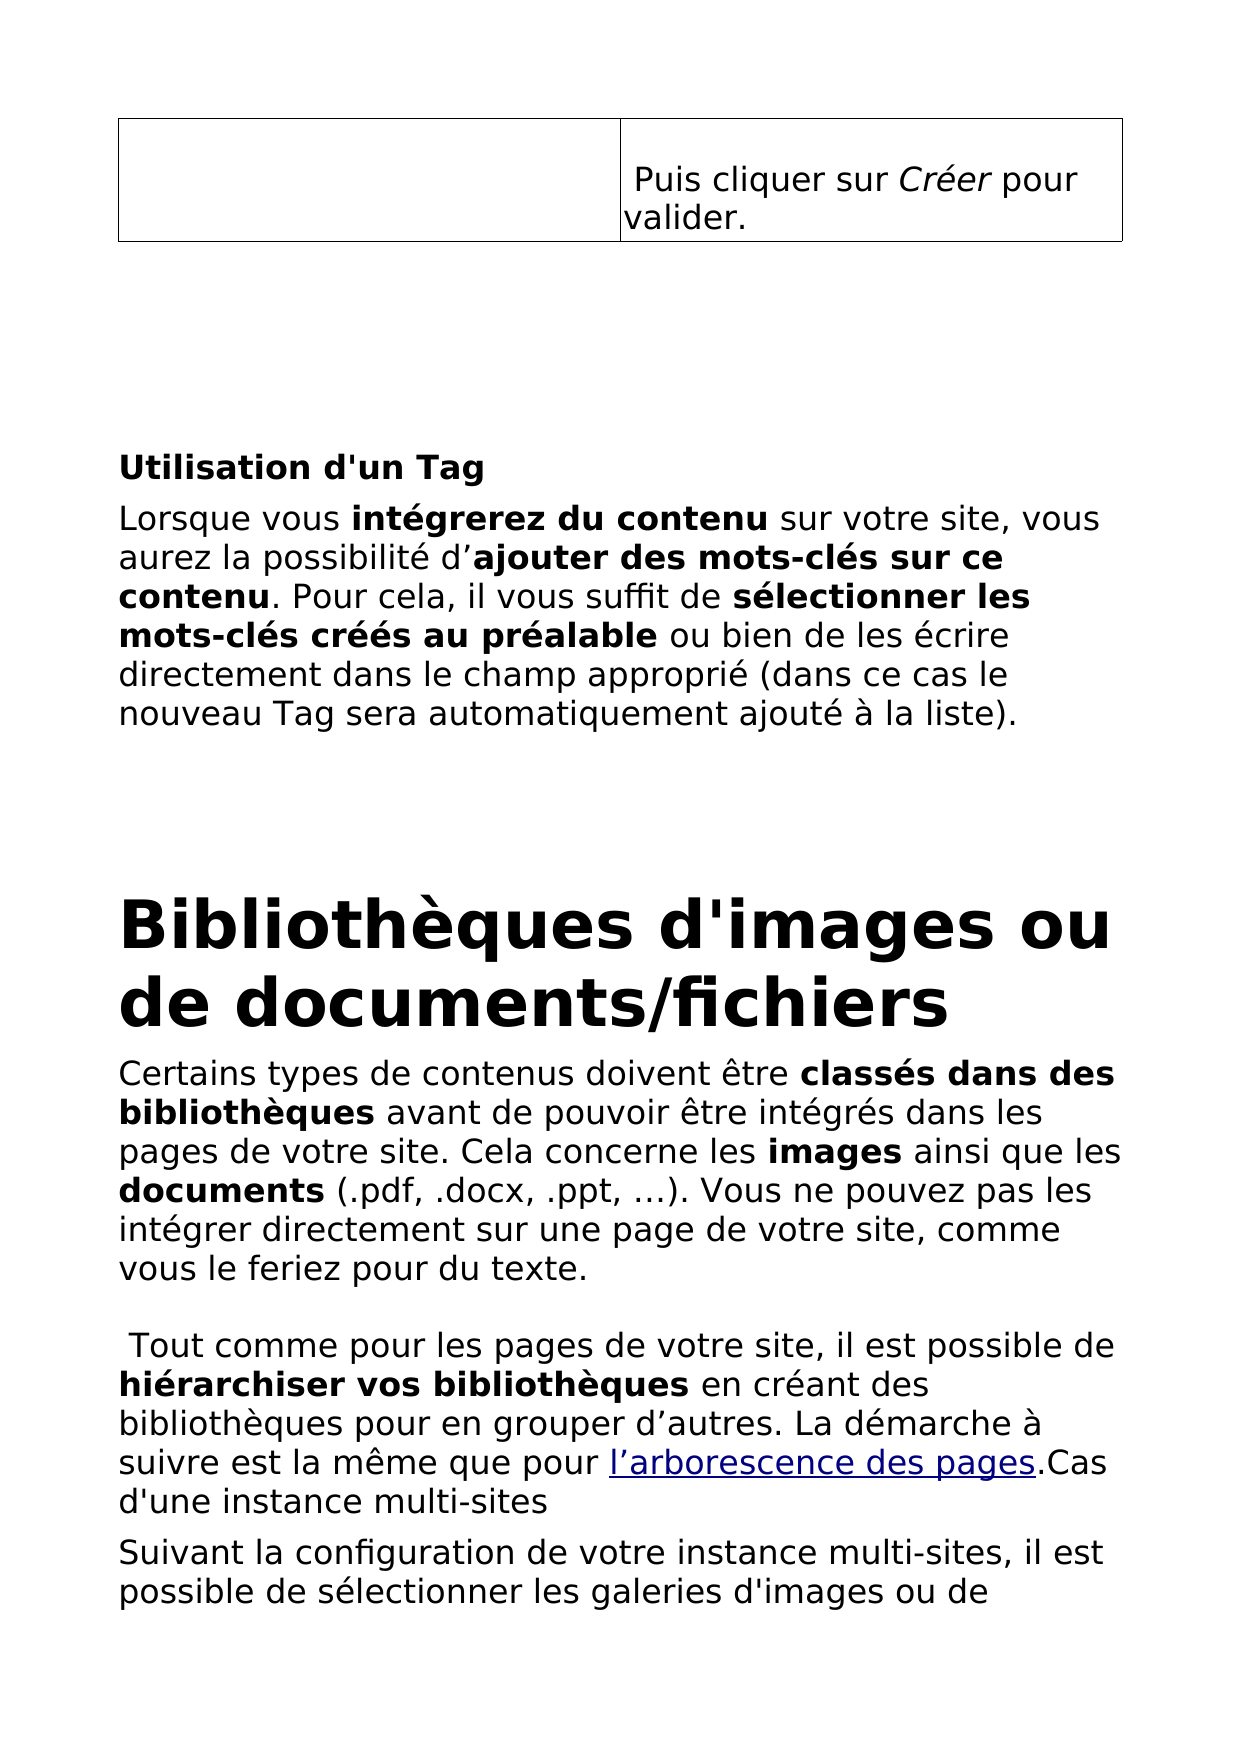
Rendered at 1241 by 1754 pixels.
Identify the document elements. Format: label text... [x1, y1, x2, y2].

text Suivant la configuration de votre instance multi-sites, il est possible de sélectionner les galeries d'images ou de [118, 1533, 1122, 1611]
table_header [119, 119, 620, 241]
subtitle Bibliothèques d'images ou de documents/fichiers [118, 887, 1122, 1042]
table_header Puis cliquer sur Créer pour valider. [621, 119, 1122, 241]
subtitle Utilisation d'un Tag [118, 448, 1122, 487]
text Certains types de contenus doivent être classés dans des bibliothèques avant de pouvoir être intégrés dans les pages de votre site. Cela concerne les images ainsi que les documents (.pdf, .docx, .ppt, …). Vous ne pouvez pas les intégrer directement sur une page de votre site, comme vous le feriez pour du texte. Tout comme pour les pages de votre site, il est possible de hiérarchiser vos bibliothèques en créant des bibliothèques pour en grouper d’autres. La démarche à suivre est la même que pour l’arborescence des pages.Cas d'une instance multi-sites [118, 1055, 1122, 1521]
text Lorsque vous intégrerez du contenu sur votre site, vous aurez la possibilité d’ajouter des mots-clés sur ce contenu. Pour cela, il vous suffit de sélectionner les mots-clés créés au préalable ou bien de les écrire directement dans le champ approprié (dans ce cas le nouveau Tag sera automatiquement ajouté à la liste). [118, 500, 1122, 849]
